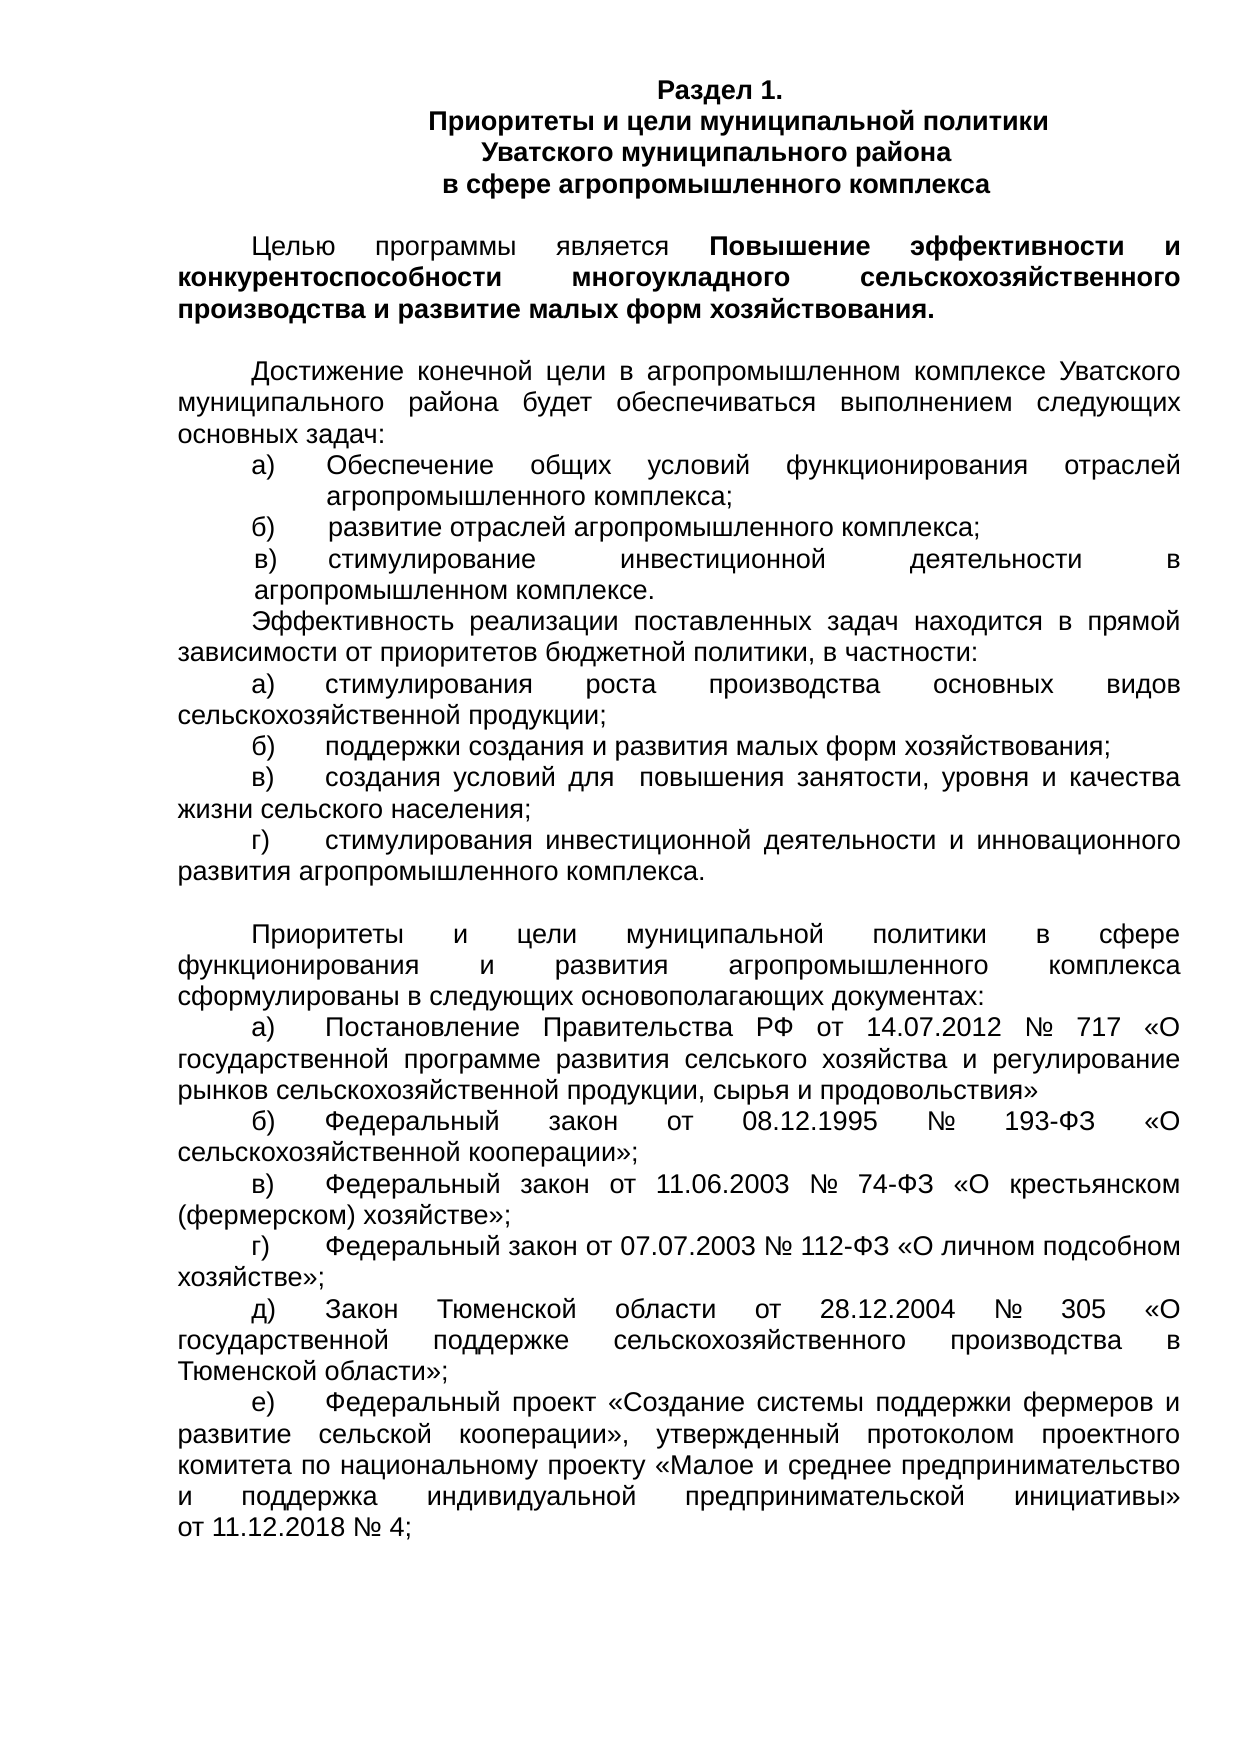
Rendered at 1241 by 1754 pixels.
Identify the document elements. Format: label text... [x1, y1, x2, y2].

text в) создания условий для повышения занятости, уровня и качества жизни сельского населения; [177, 761, 1181, 824]
text а) стимулирования роста производства основных видов сельскохозяйственной продукции; [177, 668, 1181, 730]
text г) стимулирования инвестиционной деятельности и инновационного развития агропромышленного комплекса. [177, 824, 1181, 886]
text б) поддержки создания и развития малых форм хозяйствования; [177, 730, 1181, 761]
text е) Федеральный проект «Создание системы поддержки фермеров и развитие сельской кооперации», утвержденный протоколом проектного комитета по национальному проекту «Малое и среднее предпринимательство и поддержка индивидуальной предпринимательской инициативы» от 11.12.2018 № 4; [177, 1386, 1181, 1543]
text в сфере агропромышленного комплекса [177, 168, 1181, 199]
text в) стимулирование инвестиционной деятельности в агропромышленном комплексе. [254, 543, 1181, 605]
text Эффективность реализации поставленных задач находится в прямой зависимости от приоритетов бюджетной политики, в частности: [177, 605, 1181, 668]
text Приоритеты и цели муниципальной политики [177, 105, 1181, 136]
text Уватского муниципального района [177, 136, 1181, 168]
text Приоритеты и цели муниципальной политики в сфере функционирования и развития агропромышленного комплекса сформулированы в следующих основополагающих документах: [177, 918, 1181, 1011]
text г) Федеральный закон от 07.07.2003 № 112-ФЗ «О личном подсобном хозяйстве»; [177, 1230, 1181, 1293]
text в) Федеральный закон от 11.06.2003 № 74-ФЗ «О крестьянском (фермерском) хозяйстве»; [177, 1168, 1181, 1230]
text Достижение конечной цели в агропромышленном комплексе Уватского муниципального района будет обеспечиваться выполнением следующих основных задач: [177, 355, 1181, 449]
text Целью программы является Повышение эффективности и конкурентоспособности многоукладного сельскохозяйственного производства и развитие малых форм хозяйствования. [177, 230, 1181, 324]
text а) Обеспечение общих условий функционирования отраслей агропромышленного комплекса; [251, 449, 1181, 511]
text б) Федеральный закон от 08.12.1995 № 193-ФЗ «О сельскохозяйственной кооперации»; [177, 1105, 1181, 1168]
text Раздел 1. [177, 74, 1181, 105]
text а) Постановление Правительства РФ от 14.07.2012 № 717 «О государственной программе развития селського хозяйства и регулирование рынков сельскохозяйственной продукции, сырья и продовольствия» [177, 1011, 1181, 1105]
text б) развитие отраслей агропромышленного комплекса; [183, 511, 1181, 543]
text д) Закон Тюменской области от 28.12.2004 № 305 «О государственной поддержке сельскохозяйственного производства в Тюменской области»; [177, 1293, 1181, 1386]
